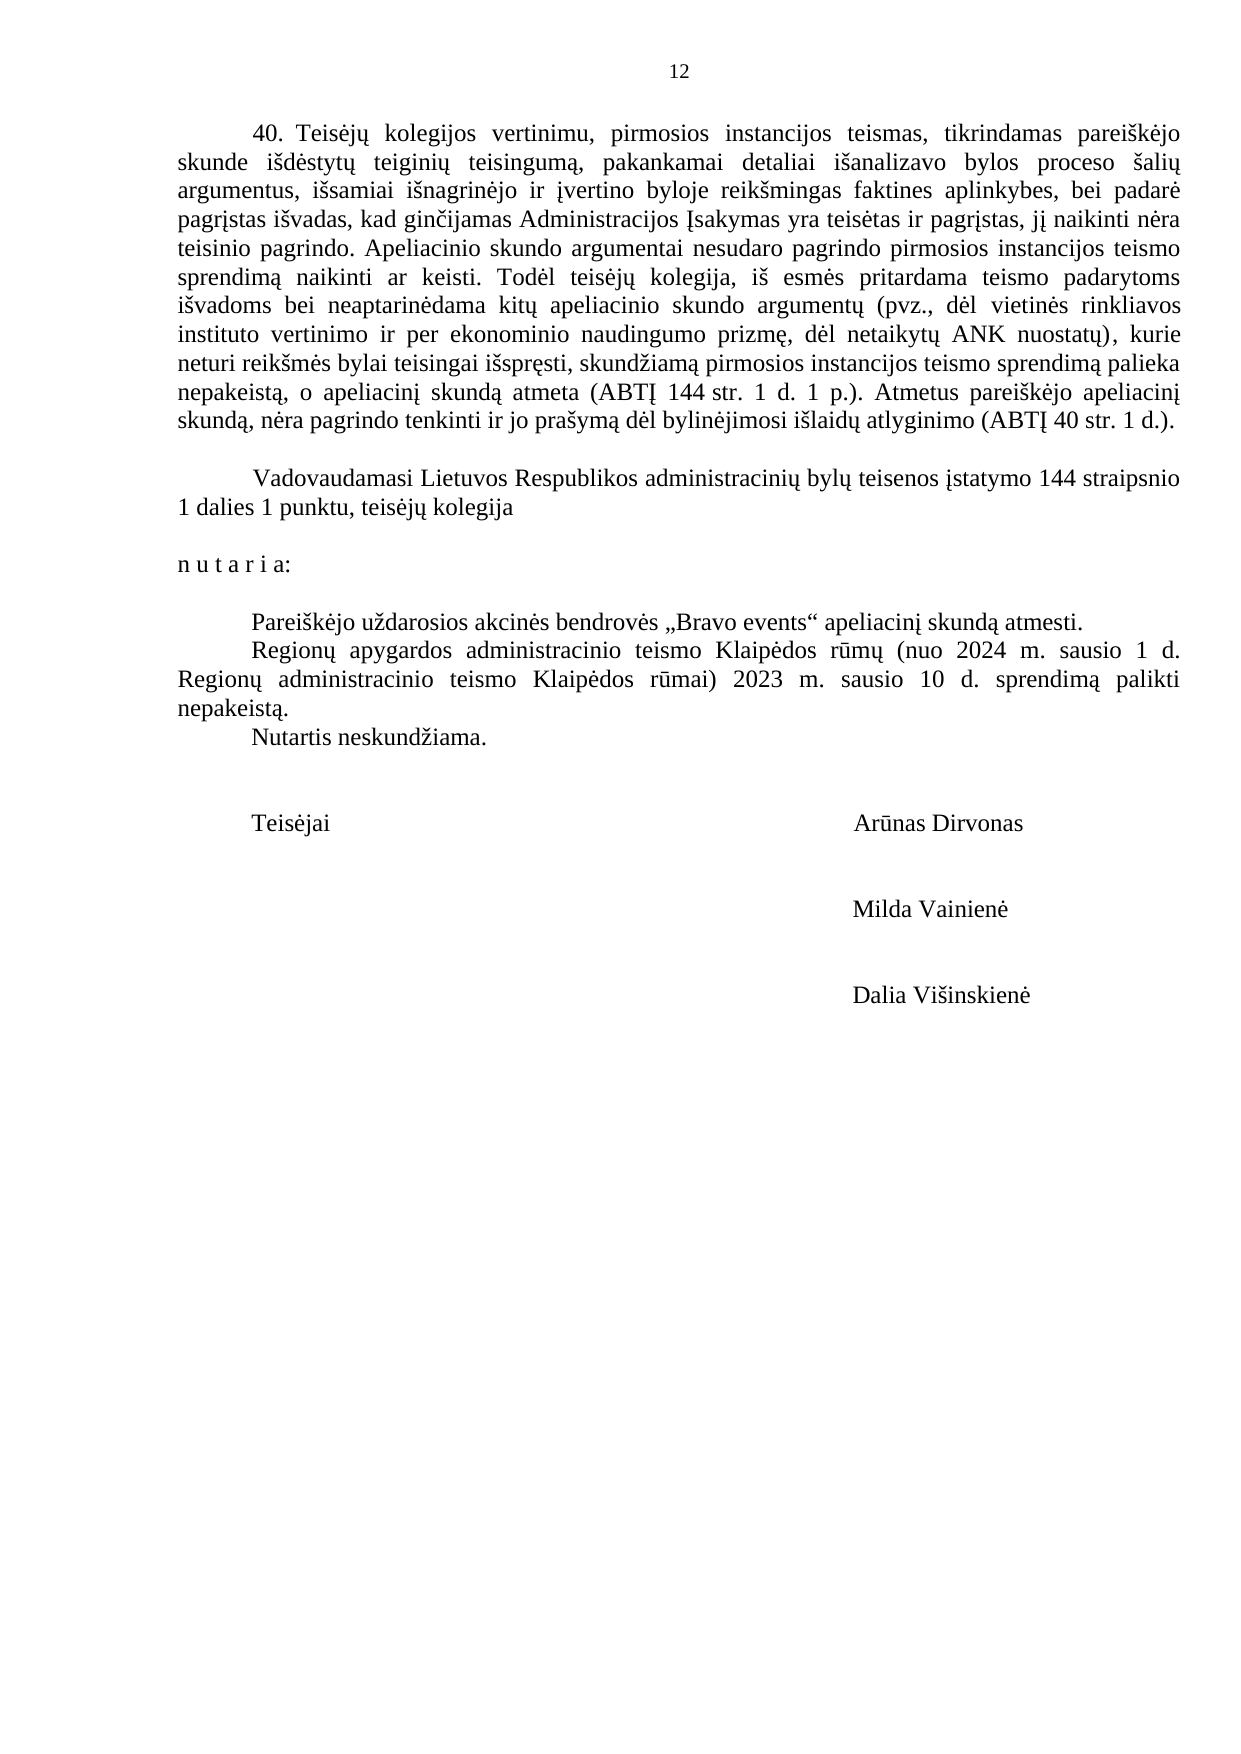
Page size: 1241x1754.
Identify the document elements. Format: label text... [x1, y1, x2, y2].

text Nutartis neskundžiama. [177, 722, 1181, 751]
text 40. Teisėjų kolegijos vertinimu, pirmosios instancijos teismas, tikrindamas pareiškėjo skunde išdėstytų teiginių teisingumą, pakankamai detaliai išanalizavo bylos proceso šalių argumentus, išsamiai išnagrinėjo ir įvertino byloje reikšmingas faktines aplinkybes, bei padarė pagrįstas išvadas, kad ginčijamas Administracijos Įsakymas yra teisėtas ir pagrįstas, jį naikinti nėra teisinio pagrindo. Apeliacinio skundo argumentai nesudaro pagrindo pirmosios instancijos teismo sprendimą naikinti ar keisti. Todėl teisėjų kolegija, iš esmės pritardama teismo padarytoms išvadoms bei neaptarinėdama kitų apeliacinio skundo argumentų (pvz., dėl vietinės rinkliavos instituto vertinimo ir per ekonominio naudingumo prizmę, dėl netaikytų ANK nuostatų), kurie neturi reikšmės bylai teisingai išspręsti, skundžiamą pirmosios instancijos teismo sprendimą palieka nepakeistą, o apeliacinį skundą atmeta (ABTĮ 144 str. 1 d. 1 p.). Atmetus pareiškėjo apeliacinį skundą, nėra pagrindo tenkinti ir jo prašymą dėl bylinėjimosi išlaidų atlyginimo (ABTĮ 40 str. 1 d.). [177, 118, 1181, 434]
text Milda Vainienė [717, 894, 1181, 923]
text Dalia Višinskienė [717, 981, 1181, 1009]
text Vadovaudamasi Lietuvos Respublikos administracinių bylų teisenos įstatymo 144 straipsnio 1 dalies 1 punktu, teisėjų kolegija [177, 463, 1181, 521]
text Regionų apygardos administracinio teismo Klaipėdos rūmų (nuo 2024 m. sausio 1 d. Regionų administracinio teismo Klaipėdos rūmai) 2023 m. sausio 10 d. sprendimą palikti nepakeistą. [177, 636, 1181, 722]
text Pareiškėjo uždarosios akcinės bendrovės „Bravo events“ apeliacinį skundą atmesti. [177, 607, 1181, 636]
text n u t a r i a: [177, 549, 1181, 578]
text Teisėjai Arūnas Dirvonas [177, 808, 1181, 837]
